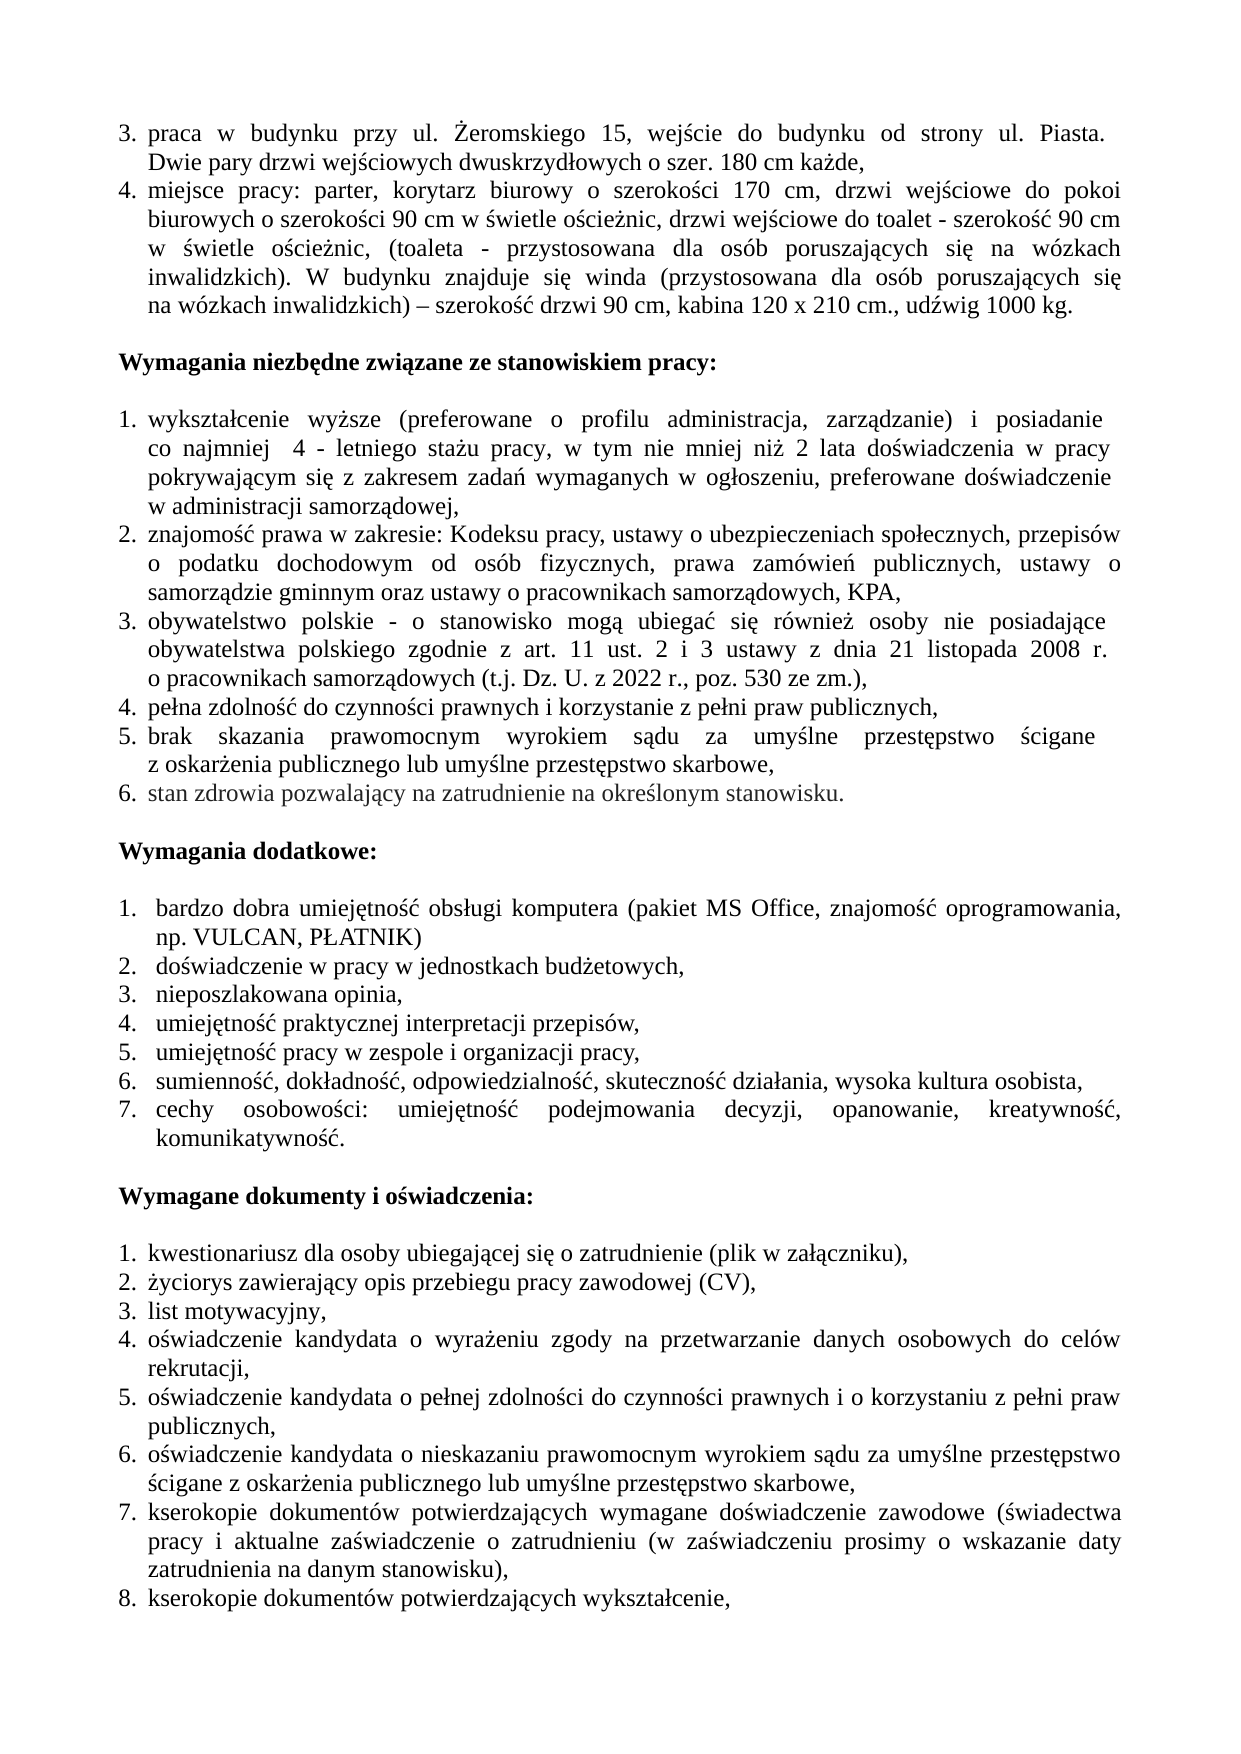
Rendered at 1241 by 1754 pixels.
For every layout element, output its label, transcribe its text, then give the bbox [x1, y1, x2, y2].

list cechy osobowości: umiejętność podejmowania decyzji, opanowanie, kreatywność, komunikatywność. [118, 1094, 1122, 1152]
list oświadczenie kandydata o wyrażeniu zgody na przetwarzanie danych osobowych do celów rekrutacji, [118, 1324, 1122, 1382]
list doświadczenie w pracy w jednostkach budżetowych, [118, 951, 1122, 979]
list list motywacyjny, [118, 1296, 1122, 1324]
list brak skazania prawomocnym wyrokiem sądu za umyślne przestępstwo ścigane z oskarżenia publicznego lub umyślne przestępstwo skarbowe, [118, 721, 1122, 778]
list kserokopie dokumentów potwierdzających wykształcenie, [118, 1583, 1122, 1612]
text Wymagania niezbędne związane ze stanowiskiem pracy: [118, 347, 1122, 376]
list życiorys zawierający opis przebiegu pracy zawodowej (CV), [118, 1267, 1122, 1296]
text Wymagane dokumenty i oświadczenia: [118, 1181, 1122, 1209]
list nieposzlakowana opinia, [118, 979, 1122, 1008]
list sumienność, dokładność, odpowiedzialność, skuteczność działania, wysoka kultura osobista, [118, 1066, 1122, 1094]
list oświadczenie kandydata o nieskazaniu prawomocnym wyrokiem sądu za umyślne przestępstwo ścigane z oskarżenia publicznego lub umyślne przestępstwo skarbowe, [118, 1439, 1122, 1497]
list pełna zdolność do czynności prawnych i korzystanie z pełni praw publicznych, [118, 692, 1122, 721]
text Wymagania dodatkowe: [118, 836, 1122, 864]
list praca w budynku przy ul. Żeromskiego 15, wejście do budynku od strony ul. Piasta. Dwie pary drzwi wejściowych dwuskrzydłowych o szer. 180 cm każde, [118, 118, 1122, 176]
list kserokopie dokumentów potwierdzających wymagane doświadczenie zawodowe (świadectwa pracy i aktualne zaświadczenie o zatrudnieniu (w zaświadczeniu prosimy o wskazanie daty zatrudnienia na danym stanowisku), [118, 1497, 1122, 1583]
list obywatelstwo polskie - o stanowisko mogą ubiegać się również osoby nie posiadające obywatelstwa polskiego zgodnie z art. 11 ust. 2 i 3 ustawy z dnia 21 listopada 2008 r. o pracownikach samorządowych (t.j. Dz. U. z 2022 r., poz. 530 ze zm.), [118, 606, 1122, 692]
list kwestionariusz dla osoby ubiegającej się o zatrudnienie (plik w załączniku), [118, 1238, 1122, 1267]
list umiejętność pracy w zespole i organizacji pracy, [118, 1037, 1122, 1066]
list stan zdrowia pozwalający na zatrudnienie na określonym stanowisku. [118, 778, 1122, 807]
list znajomość prawa w zakresie: Kodeksu pracy, ustawy o ubezpieczeniach społecznych, przepisów o podatku dochodowym od osób fizycznych, prawa zamówień publicznych, ustawy o samorządzie gminnym oraz ustawy o pracownikach samorządowych, KPA, [118, 519, 1122, 606]
list umiejętność praktycznej interpretacji przepisów, [118, 1008, 1122, 1037]
list wykształcenie wyższe (preferowane o profilu administracja, zarządzanie) i posiadanie co najmniej 4 - letniego stażu pracy, w tym nie mniej niż 2 lata doświadczenia w pracy pokrywającym się z zakresem zadań wymaganych w ogłoszeniu, preferowane doświadczenie w administracji samorządowej, [118, 404, 1122, 519]
list oświadczenie kandydata o pełnej zdolności do czynności prawnych i o korzystaniu z pełni praw publicznych, [118, 1382, 1122, 1439]
list bardzo dobra umiejętność obsługi komputera (pakiet MS Office, znajomość oprogramowania, np. VULCAN, PŁATNIK) [118, 893, 1122, 951]
list miejsce pracy: parter, korytarz biurowy o szerokości 170 cm, drzwi wejściowe do pokoi biurowych o szerokości 90 cm w świetle ościeżnic, drzwi wejściowe do toalet - szerokość 90 cm w świetle ościeżnic, (toaleta - przystosowana dla osób poruszających się na wózkach inwalidzkich). W budynku znajduje się winda (przystosowana dla osób poruszających się na wózkach inwalidzkich) – szerokość drzwi 90 cm, kabina 120 x 210 cm., udźwig 1000 kg. [118, 176, 1122, 319]
